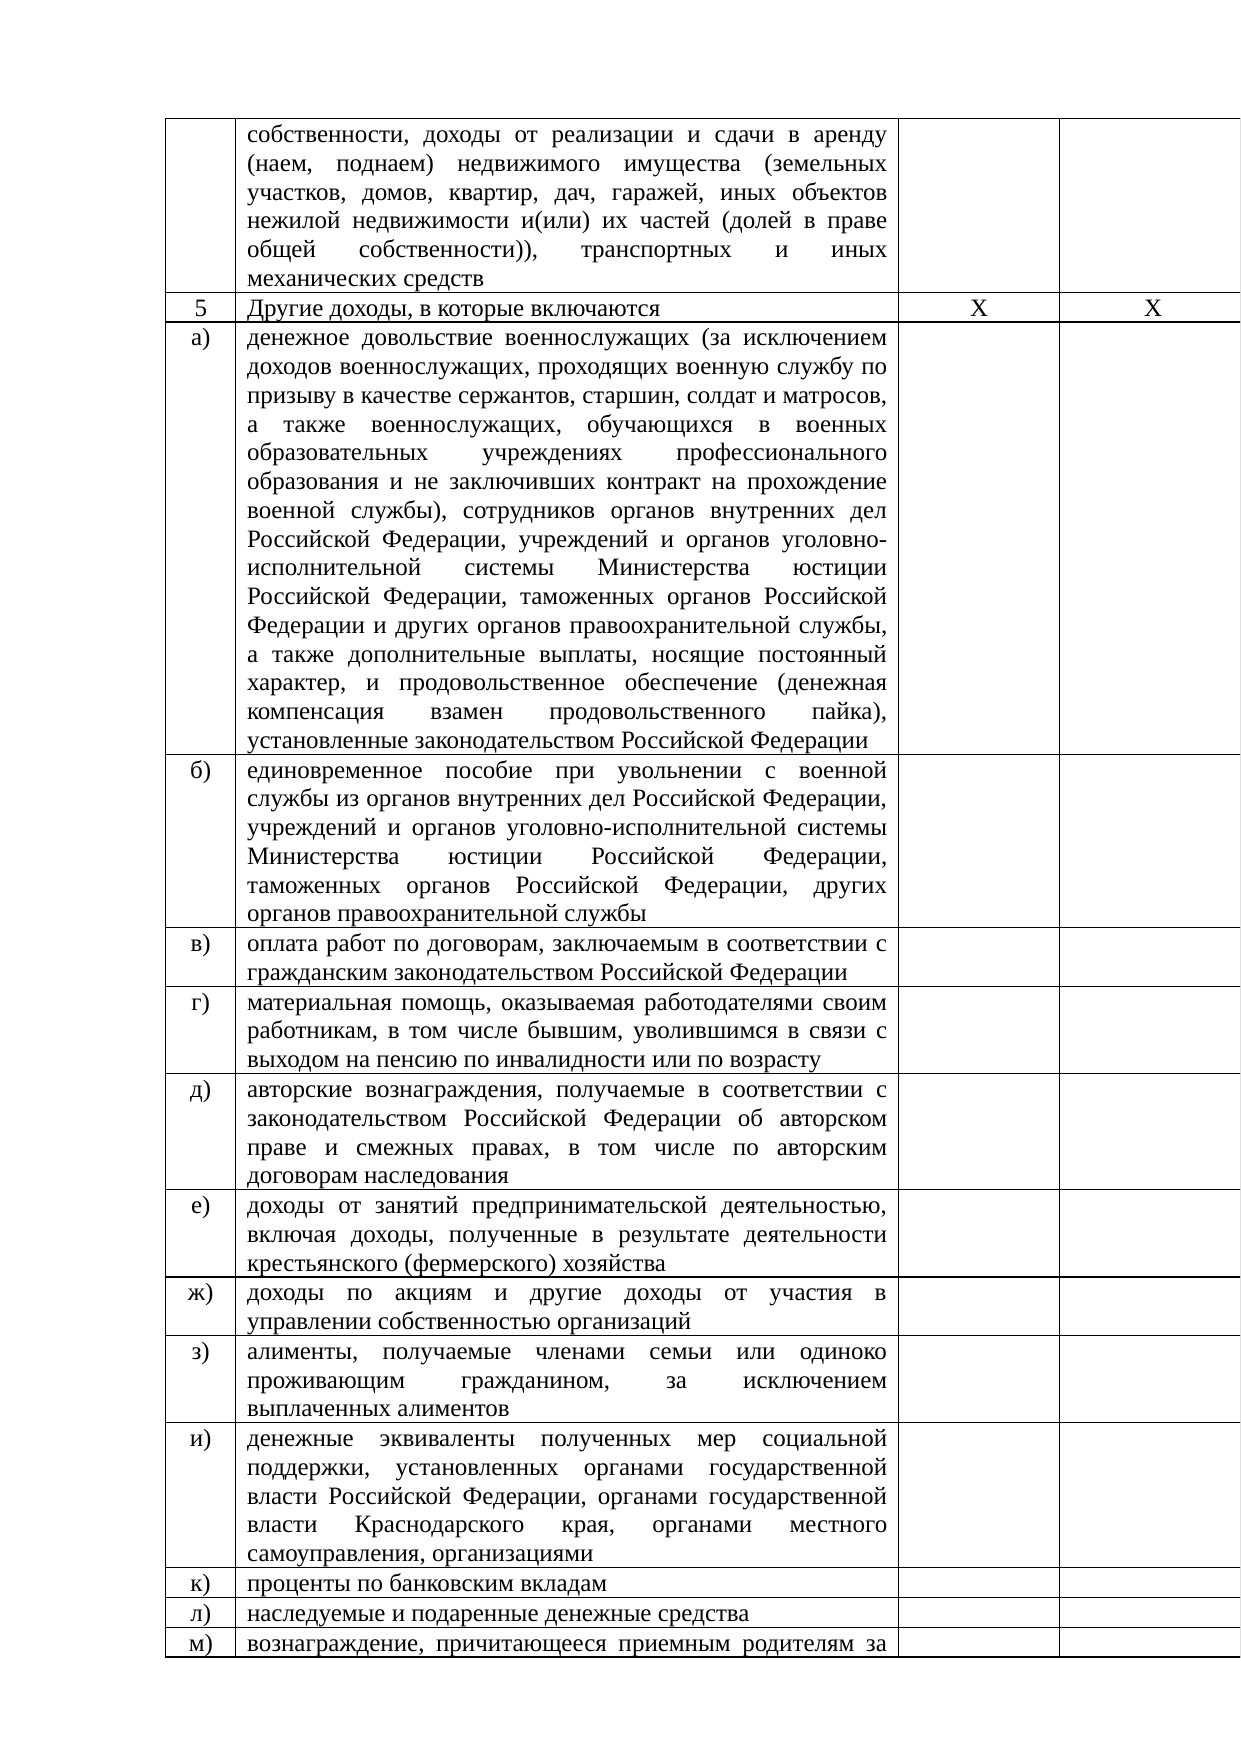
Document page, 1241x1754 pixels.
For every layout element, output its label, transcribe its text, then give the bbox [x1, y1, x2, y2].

table_cell м) [166, 1628, 235, 1656]
table_cell Другие доходы, в которые включаются [236, 293, 898, 321]
table_cell ж) [166, 1278, 235, 1335]
table_cell [899, 1190, 1059, 1276]
table_cell собственности, доходы от реализации и сдачи в аренду (наем, поднаем) недвижимого имущества (земельных участков, домов, квартир, дач, гаражей, иных объектов нежилой недвижимости и(или) их частей (долей в праве общей собственности)), транспортных и иных механических средств [236, 119, 898, 292]
table_cell л) [166, 1598, 235, 1627]
table_cell 5 [166, 293, 235, 321]
table_cell денежные эквиваленты полученных мер социальной поддержки, установленных органами государственной власти Российской Федерации, органами государственной власти Краснодарского края, органами местного самоуправления, организациями [236, 1423, 898, 1567]
table_cell а) [166, 323, 235, 754]
table_cell [899, 1278, 1059, 1335]
table_cell [899, 1074, 1059, 1189]
table_cell [899, 1568, 1059, 1597]
table_cell [1060, 1336, 1240, 1422]
table_cell к) [166, 1568, 235, 1597]
table_cell [1060, 928, 1240, 986]
table_cell [899, 1628, 1059, 1656]
table_cell авторские вознаграждения, получаемые в соответствии с законодательством Российской Федерации об авторском праве и смежных правах, в том числе по авторским договорам наследования [236, 1074, 898, 1189]
table_cell доходы по акциям и другие доходы от участия в управлении собственностью организаций [236, 1278, 898, 1335]
table_cell [1060, 1190, 1240, 1276]
table_cell денежное довольствие военнослужащих (за исключением доходов военнослужащих, проходящих военную службу по призыву в качестве сержантов, старшин, солдат и матросов, а также военнослужащих, обучающихся в военных образовательных учреждениях профессионального образования и не заключивших контракт на прохождение военной службы), сотрудников органов внутренних дел Российской Федерации, учреждений и органов уголовно-исполнительной системы Министерства юстиции Российской Федерации, таможенных органов Российской Федерации и других органов правоохранительной службы, а также дополнительные выплаты, носящие постоянный характер, и продовольственное обеспечение (денежная компенсация взамен продовольственного пайка), установленные законодательством Российской Федерации [236, 323, 898, 754]
table_cell [899, 323, 1059, 754]
table_cell [899, 1598, 1059, 1627]
table_cell наследуемые и подаренные денежные средства [236, 1598, 898, 1627]
table_cell материальная помощь, оказываемая работодателями своим работникам, в том числе бывшим, уволившимся в связи с выходом на пенсию по инвалидности или по возрасту [236, 987, 898, 1073]
table_cell б) [166, 755, 235, 927]
table_cell [899, 755, 1059, 927]
table_cell [1060, 755, 1240, 927]
table_cell единовременное пособие при увольнении с военной службы из органов внутренних дел Российской Федерации, учреждений и органов уголовно-исполнительной системы Министерства юстиции Российской Федерации, таможенных органов Российской Федерации, других органов правоохранительной службы [236, 755, 898, 927]
table_cell Х [1060, 293, 1240, 321]
table_cell [899, 1423, 1059, 1567]
table_cell е) [166, 1190, 235, 1276]
table_cell [1060, 119, 1240, 292]
table_cell [1060, 1598, 1240, 1627]
table_cell д) [166, 1074, 235, 1189]
table_cell и) [166, 1423, 235, 1567]
table_cell [1060, 1074, 1240, 1189]
table_cell в) [166, 928, 235, 986]
table_cell [899, 1336, 1059, 1422]
table_cell [1060, 323, 1240, 754]
table_cell оплата работ по договорам, заключаемым в соответствии с гражданским законодательством Российской Федерации [236, 928, 898, 986]
table_cell г) [166, 987, 235, 1073]
table_cell [1060, 1568, 1240, 1597]
table_cell вознаграждение, причитающееся приемным родителям за [236, 1628, 898, 1656]
table_cell доходы от занятий предпринимательской деятельностью, включая доходы, полученные в результате деятельности крестьянского (фермерского) хозяйства [236, 1190, 898, 1276]
table_cell [166, 119, 235, 292]
table_cell [1060, 1628, 1240, 1656]
table_cell алименты, получаемые членами семьи или одиноко проживающим гражданином, за исключением выплаченных алиментов [236, 1336, 898, 1422]
table_cell проценты по банковским вкладам [236, 1568, 898, 1597]
table_cell [899, 119, 1059, 292]
table_cell [899, 987, 1059, 1073]
table_cell [1060, 987, 1240, 1073]
table_cell [899, 928, 1059, 986]
table_cell [1060, 1423, 1240, 1567]
table_cell з) [166, 1336, 235, 1422]
table_cell Х [899, 293, 1059, 321]
table_cell [1060, 1278, 1240, 1335]
